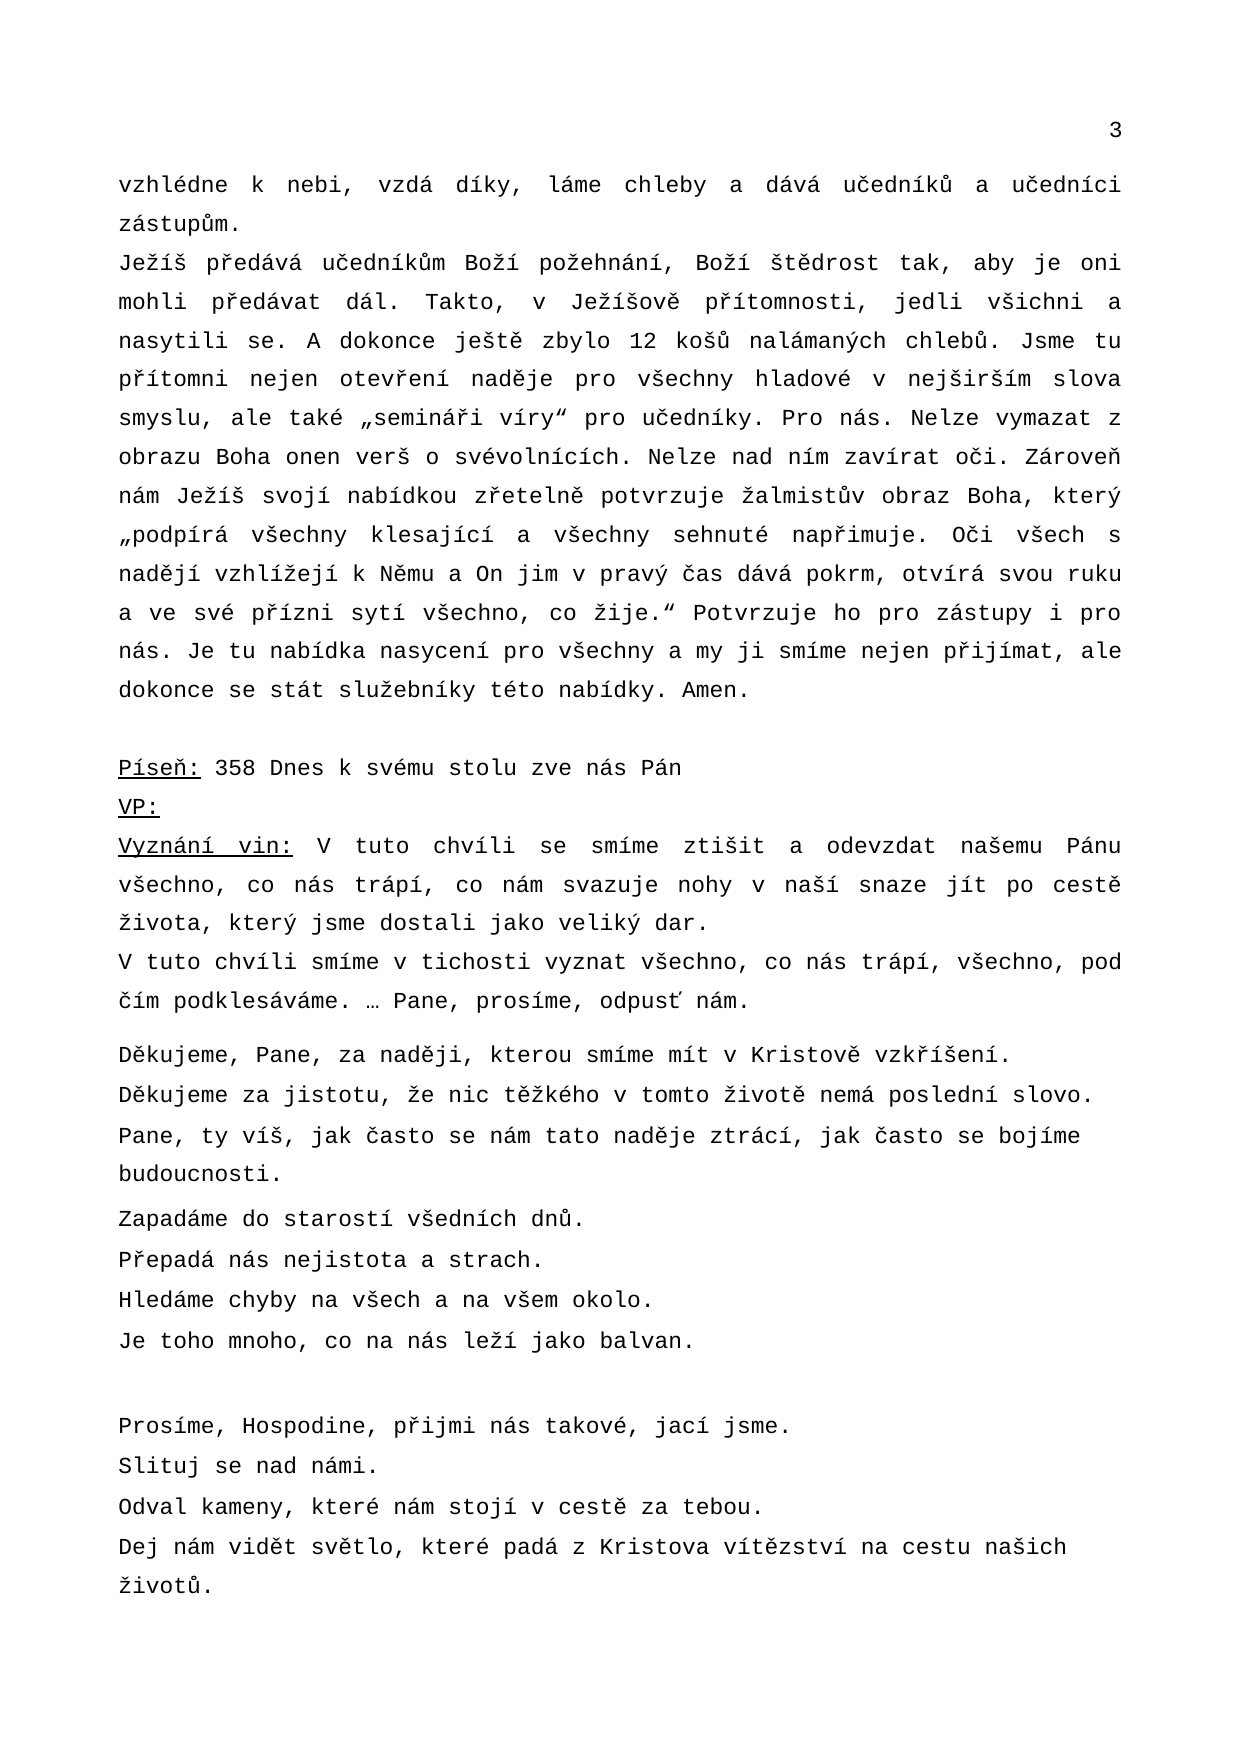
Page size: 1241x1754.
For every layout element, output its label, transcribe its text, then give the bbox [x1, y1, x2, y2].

text Ježíš předává učedníkům Boží požehnání, Boží štědrost tak, aby je oni mohli předávat dál. Takto, v Ježíšově přítomnosti, jedli všichni a nasytili se. A dokonce ještě zbylo 12 košů nalámaných chlebů. Jsme tu přítomni nejen otevření naděje pro všechny hladové v nejširším slova smyslu, ale také „semináři víry“ pro učedníky. Pro nás. Nelze vymazat z obrazu Boha onen verš o svévolnících. Nelze nad ním zavírat oči. Zároveň nám Ježíš svojí nabídkou zřetelně potvrzuje žalmistův obraz Boha, který „podpírá všechny klesající a všechny sehnuté napřimuje. Oči všech s nadějí vzhlížejí k Němu a On jim v pravý čas dává pokrm, otvírá svou ruku a ve své přízni sytí všechno, co žije.“ Potvrzuje ho pro zástupy i pro nás. Je tu nabídka nasycení pro všechny a my ji smíme nejen přijímat, ale dokonce se stát služebníky této nabídky. Amen. [118, 251, 1122, 704]
text Pane, ty víš, jak často se nám tato naděje ztrácí, jak často se bojíme budoucnosti. [118, 1124, 1122, 1189]
text Je toho mnoho, co na nás leží jako balvan. [118, 1329, 1122, 1355]
text vzhlédne k nebi, vzdá díky, láme chleby a dává učedníků a učedníci zástupům. [118, 173, 1122, 238]
text Píseň: 358 Dnes k svému stolu zve nás Pán [118, 756, 1122, 782]
text V tuto chvíli smíme v tichosti vyznat všechno, co nás trápí, všechno, pod čím podklesáváme. … Pane, prosíme, odpusť nám. [118, 951, 1122, 1015]
text Slituj se nad námi. [118, 1454, 1122, 1481]
text Děkujeme, Pane, za naději, kterou smíme mít v Kristově vzkříšení. [118, 1043, 1122, 1069]
text Zapadáme do starostí všedních dnů. [118, 1208, 1122, 1233]
text Prosíme, Hospodine, přijmi nás takové, jací jsme. [118, 1414, 1122, 1440]
text Vyznání vin: V tuto chvíli se smíme ztišit a odevzdat našemu Pánu všechno, co nás trápí, co nám svazuje nohy v naší snaze jít po cestě života, který jsme dostali jako veliký dar. [118, 834, 1122, 938]
text Děkujeme za jistotu, že nic těžkého v tomto životě nemá poslední slovo. [118, 1083, 1122, 1109]
text Dej nám vidět světlo, které padá z Kristova vítězství na cestu našich životů. [118, 1536, 1122, 1600]
text Odval kameny, které nám stojí v cestě za tebou. [118, 1495, 1122, 1521]
text Hledáme chyby na všech a na všem okolo. [118, 1289, 1122, 1314]
text VP: [118, 795, 1122, 821]
text Přepadá nás nejistota a strach. [118, 1248, 1122, 1274]
